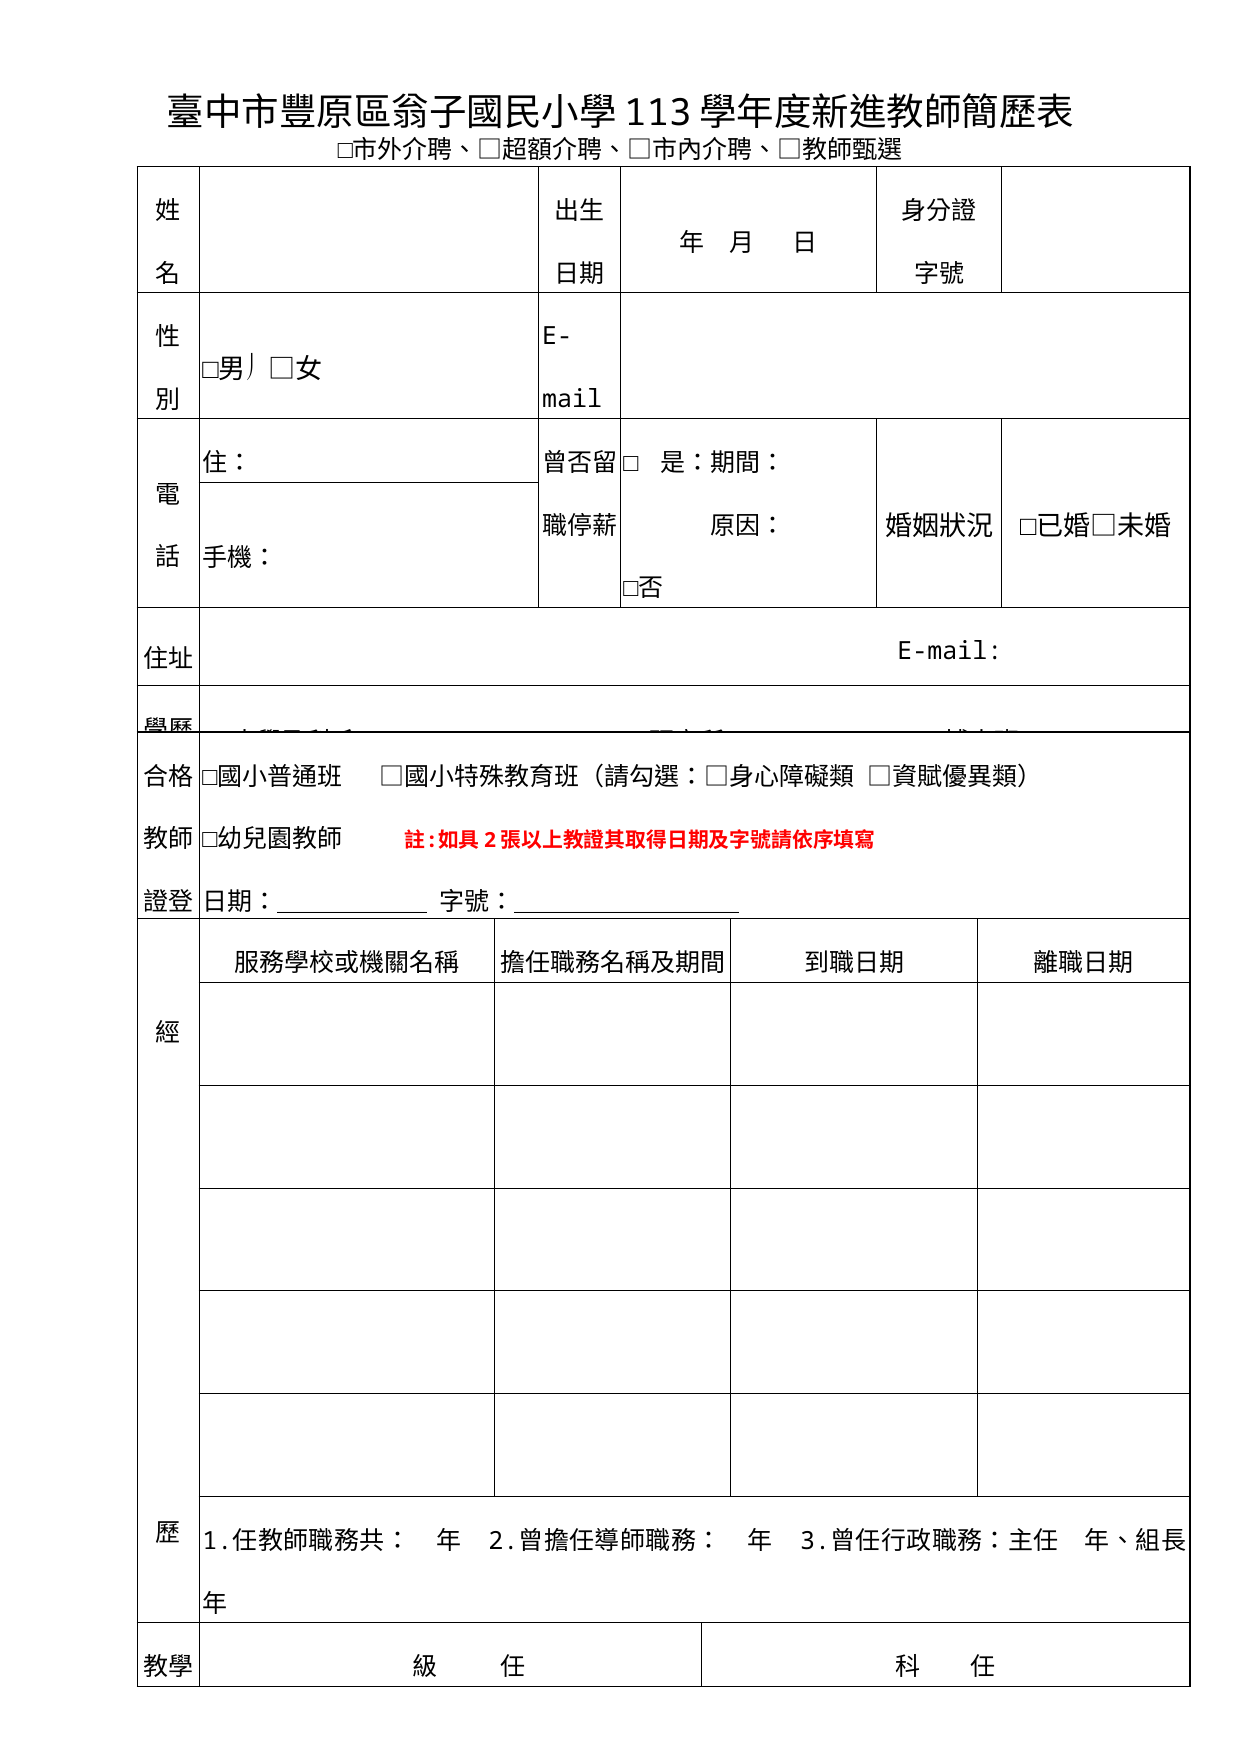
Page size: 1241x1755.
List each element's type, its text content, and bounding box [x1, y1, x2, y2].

table_cell 1.大學及科系： 2.研究所： 3博士班: [200, 686, 1189, 731]
table_cell 住址 [138, 608, 199, 685]
table_cell [978, 1394, 1189, 1496]
table_cell [495, 983, 730, 1085]
table_cell 服務學校或機關名稱 [200, 919, 494, 982]
table_cell [133, 1622, 137, 1686]
table_cell [731, 1189, 977, 1290]
table_cell [200, 1086, 494, 1187]
table_cell 擔任職務名稱及期間 [495, 919, 730, 982]
table_header [200, 167, 538, 292]
table_cell [495, 1291, 730, 1393]
table_cell [731, 1291, 977, 1393]
table_cell 離職日期 [978, 919, 1189, 982]
table_cell [200, 1291, 494, 1393]
table_cell 性 別 [138, 293, 199, 418]
table_header 年 月 日 [621, 167, 876, 292]
table_cell □國小普通班 □國小特殊教育班（請勾選：□身心障礙類 □資賦優異類） □幼兒園教師 註:如具2張以上教證其取得日期及字號請依序填寫 日期：＿＿＿＿＿＿ 字號：＿＿＿＿＿＿＿＿＿ □加註專長（請填入科別）：＿＿＿＿＿＿日期：＿＿＿＿＿ 字號：＿＿＿＿＿＿＿＿ [200, 733, 1189, 918]
table_cell [133, 482, 137, 607]
table_cell [1191, 482, 1237, 607]
table_cell 到職日期 [731, 919, 977, 982]
table_cell [495, 1394, 730, 1496]
table_cell [200, 1189, 494, 1290]
table_cell 科 任 [702, 1623, 1189, 1686]
table_cell [1191, 1188, 1237, 1290]
table_cell [978, 983, 1189, 1085]
table_cell [978, 1086, 1189, 1187]
table_cell 教學 [138, 1623, 199, 1686]
table_cell 手機： [200, 483, 538, 607]
table_header 姓 名 [138, 167, 199, 292]
table_cell [133, 292, 137, 418]
table_cell [133, 607, 137, 685]
text □市外介聘、□超額介聘、□市內介聘、□教師甄選 [118, 130, 1122, 166]
table_cell 合格教師證登記科目 [138, 733, 199, 918]
table_cell [1191, 1290, 1237, 1393]
table_header [1002, 167, 1189, 292]
table_cell [1191, 418, 1237, 482]
table_cell [133, 918, 137, 982]
table_cell 是：期間： 原因： □否 [621, 419, 876, 607]
table_cell [1191, 685, 1237, 731]
table_cell [133, 982, 137, 1085]
table_cell [1191, 982, 1237, 1085]
table_cell [1191, 292, 1237, 418]
table_cell [621, 293, 1189, 418]
table_cell [978, 1189, 1189, 1290]
table_header 身分證 字號 [877, 167, 1001, 292]
table_header 出生 日期 [539, 167, 620, 292]
text 臺中市豐原區翁子國民小學113學年度新進教師簡歷表 [118, 67, 1122, 130]
table_cell 電 話 [138, 419, 199, 607]
table_cell [200, 1394, 494, 1496]
table_cell 經 歷 [138, 919, 199, 1622]
table_cell [133, 731, 137, 918]
table_cell [133, 685, 137, 731]
table_cell [133, 1085, 137, 1187]
table_cell □男 □女 [200, 293, 538, 418]
table_cell 婚姻狀況 [877, 419, 1001, 607]
table_cell [133, 1393, 137, 1496]
table_cell [731, 1394, 977, 1496]
table_header [133, 166, 137, 292]
table_cell [1191, 918, 1237, 982]
table_cell [731, 983, 977, 1085]
table_cell [133, 1496, 137, 1622]
table_cell [495, 1086, 730, 1187]
table_cell 級 任 [200, 1623, 701, 1686]
table_cell [978, 1291, 1189, 1393]
table_cell 學歷 [138, 686, 199, 731]
table_cell E-mail: [200, 608, 1189, 685]
table_cell □已婚□未婚 [1002, 419, 1189, 607]
table_header [1191, 166, 1237, 292]
table_cell [133, 1290, 137, 1393]
table_cell [1191, 1622, 1237, 1686]
table_cell 1.任教師職務共： 年 2.曾擔任導師職務： 年 3.曾任行政職務：主任 年、組長 年 [200, 1497, 1189, 1622]
table_cell [133, 418, 137, 482]
table_cell [1191, 1085, 1237, 1187]
table_cell E-mail [539, 293, 620, 418]
table_cell 曾否留職停薪 [539, 419, 620, 607]
table_cell [731, 1086, 977, 1187]
table_cell [1191, 1496, 1237, 1622]
table_cell [1191, 731, 1237, 918]
table_cell [133, 1188, 137, 1290]
table_cell [495, 1189, 730, 1290]
table_cell [1191, 607, 1237, 685]
table_cell [1191, 1393, 1237, 1496]
table_cell [200, 983, 494, 1085]
table_cell 住： [200, 419, 538, 482]
